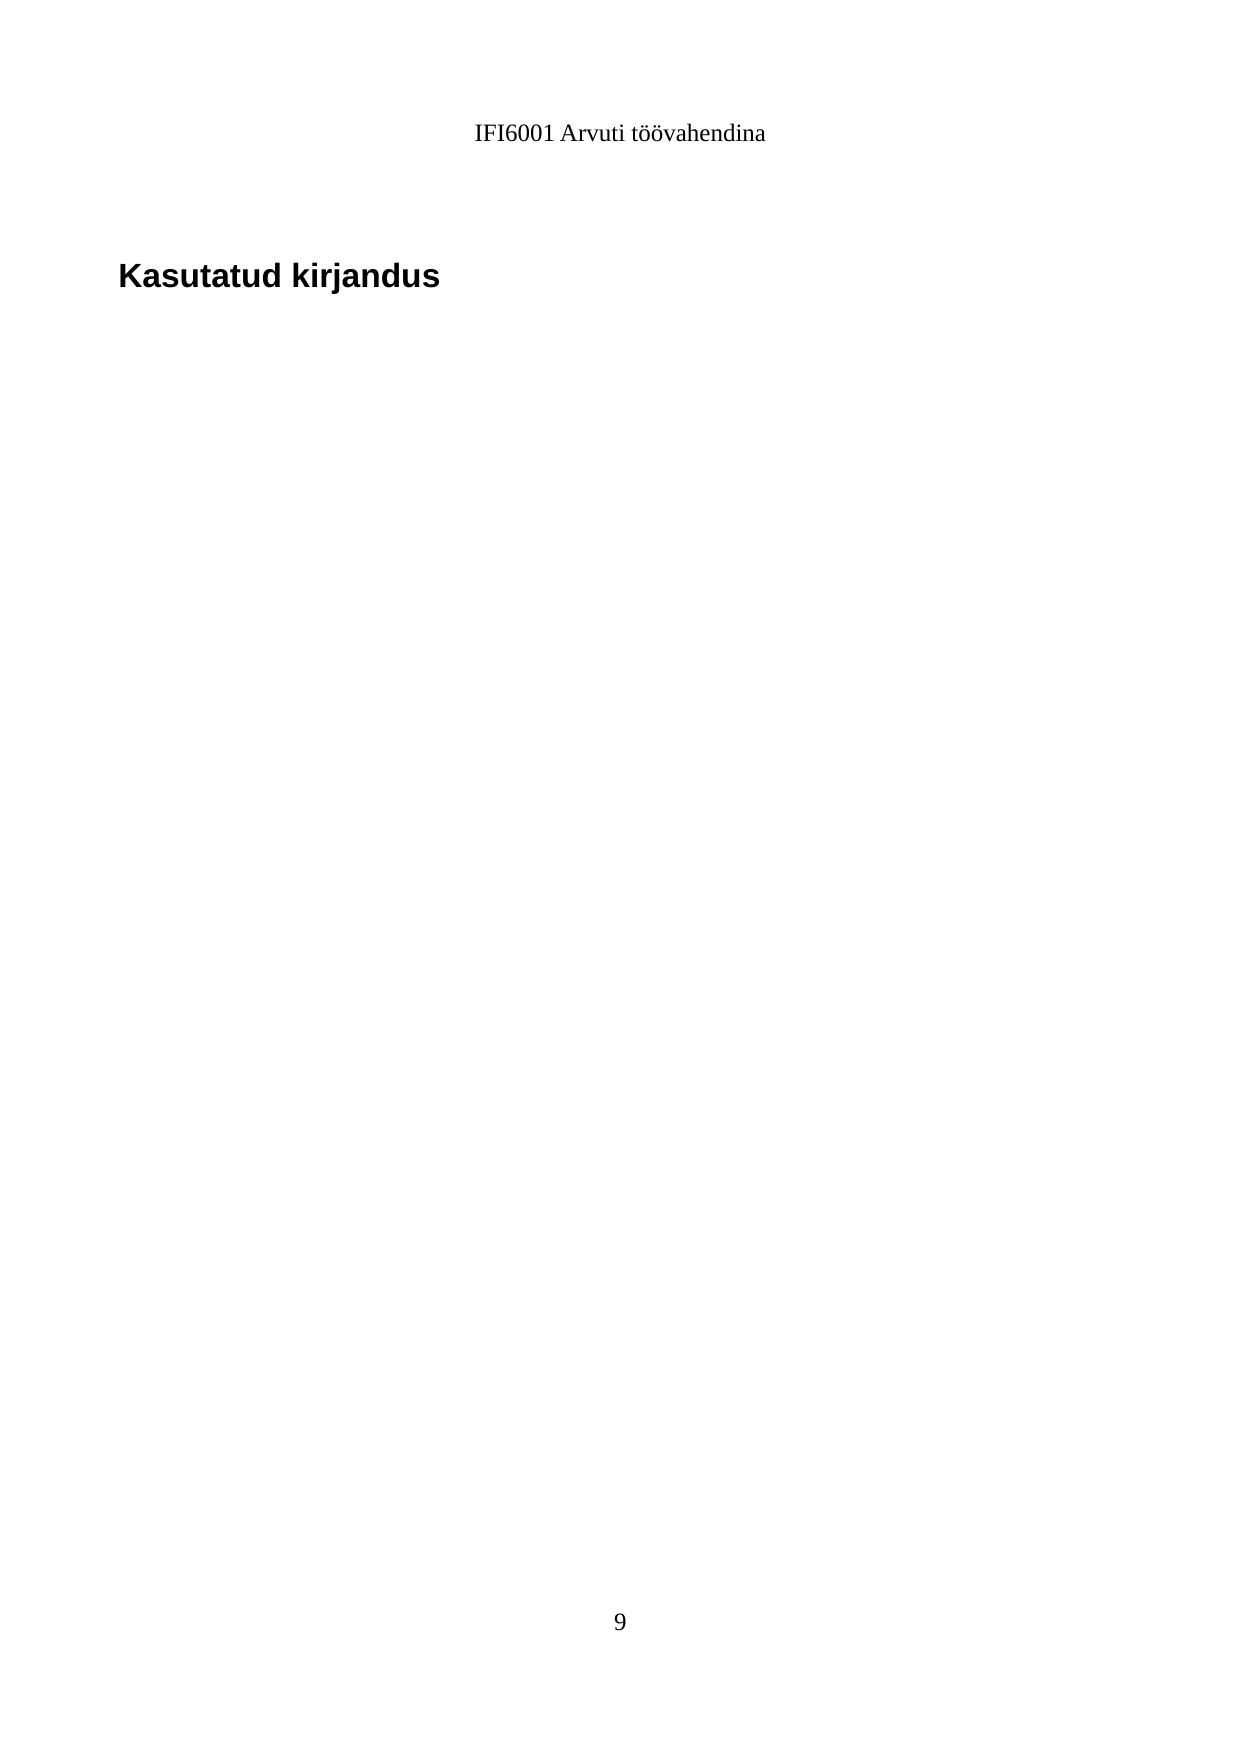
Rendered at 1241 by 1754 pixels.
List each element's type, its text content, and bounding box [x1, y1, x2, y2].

subtitle Kasutatud kirjandus [118, 256, 1122, 295]
